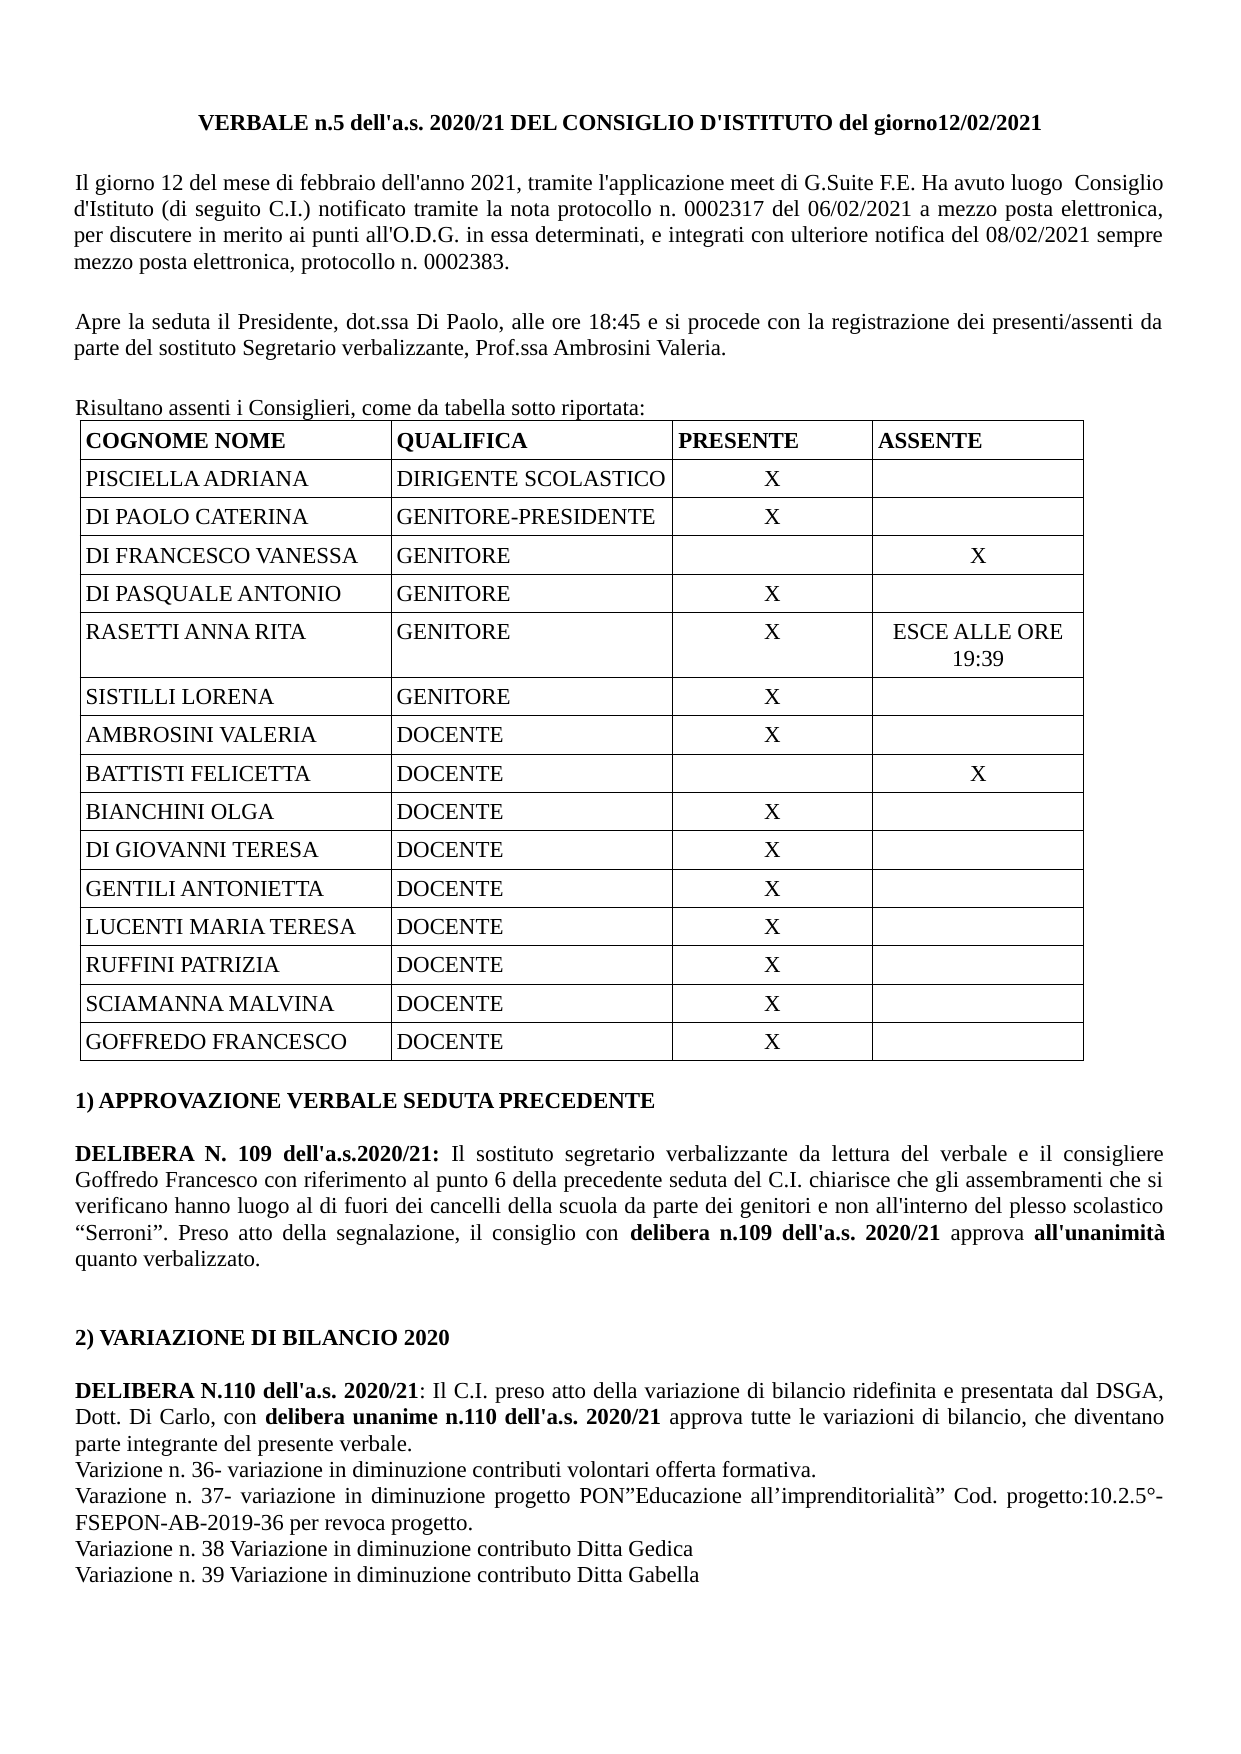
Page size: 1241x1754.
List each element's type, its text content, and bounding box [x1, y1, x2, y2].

text DELIBERA N.110 dell'a.s. 2020/21: Il C.I. preso atto della variazione di bilancio ridefinita e presentata dal DSGA, Dott. Di Carlo, con delibera unanime n.110 dell'a.s. 2020/21 approva tutte le variazioni di bilancio, che diventano parte integrante del presente verbale. [75, 1377, 1165, 1456]
table_cell DOCENTE [392, 831, 672, 868]
table_cell X [673, 908, 872, 945]
table_cell AMBROSINI VALERIA [81, 716, 391, 753]
table_cell X [673, 831, 872, 868]
text 1) APPROVAZIONE VERBALE SEDUTA PRECEDENTE [73, 1087, 1165, 1113]
table_cell X [673, 870, 872, 907]
table_cell X [873, 536, 1083, 574]
table_cell GENTILI ANTONIETTA [81, 870, 391, 907]
table_cell DI PAOLO CATERINA [81, 498, 391, 535]
table_cell DI GIOVANNI TERESA [81, 831, 391, 868]
text Varazione n. 37- variazione in diminuzione progetto PON”Educazione all’imprenditorialità” Cod. progetto:10.2.5°-FSEPON-AB-2019-36 per revoca progetto. [75, 1482, 1165, 1535]
text Variazione n. 39 Variazione in diminuzione contributo Ditta Gabella [75, 1561, 1165, 1588]
table_cell GENITORE [392, 678, 672, 715]
table_cell [873, 716, 1083, 753]
table_cell [873, 831, 1083, 868]
table_cell GENITORE-PRESIDENTE [392, 498, 672, 535]
table_header ASSENTE [873, 421, 1083, 459]
table_cell ESCE ALLE ORE 19:39 [873, 613, 1083, 677]
table_cell X [873, 755, 1083, 792]
table_header QUALIFICA [392, 421, 672, 459]
table_cell X [673, 793, 872, 830]
table_cell LUCENTI MARIA TERESA [81, 908, 391, 945]
table_cell [873, 908, 1083, 945]
text VERBALE n.5 dell'a.s. 2020/21 DEL CONSIGLIO D'ISTITUTO del giorno12/02/2021 [75, 109, 1165, 135]
text Il giorno 12 del mese di febbraio dell'anno 2021, tramite l'applicazione meet di G.Suite F.E. Ha avuto luogo Consiglio d'Istituto (di seguito C.I.) notificato tramite la nota protocollo n. 0002317 del 06/02/2021 a mezzo posta elettronica, per discutere in merito ai punti all'O.D.G. in essa determinati, e integrati con ulteriore notifica del 08/02/2021 sempre mezzo posta elettronica, protocollo n. 0002383. [73, 169, 1165, 274]
table_cell [873, 870, 1083, 907]
text DELIBERA N. 109 dell'a.s.2020/21: Il sostituto segretario verbalizzante da lettura del verbale e il consigliere Goffredo Francesco con riferimento al punto 6 della precedente seduta del C.I. chiarisce che gli assembramenti che si verificano hanno luogo al di fuori dei cancelli della scuola da parte dei genitori e non all'interno del plesso scolastico “Serroni”. Preso atto della segnalazione, il consiglio con delibera n.109 dell'a.s. 2020/21 approva all'unanimità quanto verbalizzato. [75, 1140, 1165, 1271]
table_cell [873, 1023, 1083, 1060]
table_header PRESENTE [673, 421, 872, 459]
table_cell DI FRANCESCO VANESSA [81, 536, 391, 574]
table_cell BIANCHINI OLGA [81, 793, 391, 830]
text Apre la seduta il Presidente, dot.ssa Di Paolo, alle ore 18:45 e si procede con la registrazione dei presenti/assenti da parte del sostituto Segretario verbalizzante, Prof.ssa Ambrosini Valeria. [73, 308, 1165, 360]
table_cell DIRIGENTE SCOLASTICO [392, 460, 672, 497]
table_cell [873, 678, 1083, 715]
table_cell GOFFREDO FRANCESCO [81, 1023, 391, 1060]
table_cell X [673, 985, 872, 1022]
table_header COGNOME NOME [81, 421, 391, 459]
table_cell DOCENTE [392, 985, 672, 1022]
table_cell BATTISTI FELICETTA [81, 755, 391, 792]
table_cell DOCENTE [392, 793, 672, 830]
table_cell GENITORE [392, 575, 672, 612]
table_cell X [673, 678, 872, 715]
table_cell [873, 793, 1083, 830]
table_cell RUFFINI PATRIZIA [81, 946, 391, 983]
table_cell [873, 985, 1083, 1022]
table_cell X [673, 613, 872, 677]
table_cell [673, 755, 872, 792]
table_cell GENITORE [392, 613, 672, 677]
table_cell SISTILLI LORENA [81, 678, 391, 715]
table_cell X [673, 946, 872, 983]
table_cell DOCENTE [392, 755, 672, 792]
table_cell [873, 460, 1083, 497]
table_cell X [673, 1023, 872, 1060]
table_cell [873, 946, 1083, 983]
table_cell SCIAMANNA MALVINA [81, 985, 391, 1022]
table_cell RASETTI ANNA RITA [81, 613, 391, 677]
table_cell PISCIELLA ADRIANA [81, 460, 391, 497]
table_cell X [673, 716, 872, 753]
table_cell X [673, 575, 872, 612]
table_cell DOCENTE [392, 908, 672, 945]
table_cell GENITORE [392, 536, 672, 574]
text Varizione n. 36- variazione in diminuzione contributi volontari offerta formativa. [75, 1456, 1165, 1482]
table_cell [673, 536, 872, 574]
table_cell [873, 575, 1083, 612]
table_cell X [673, 460, 872, 497]
table_cell [873, 498, 1083, 535]
table_cell DOCENTE [392, 946, 672, 983]
table_cell DI PASQUALE ANTONIO [81, 575, 391, 612]
text 2) VARIAZIONE DI BILANCIO 2020 [75, 1324, 1165, 1351]
table_cell DOCENTE [392, 716, 672, 753]
text Variazione n. 38 Variazione in diminuzione contributo Ditta Gedica [75, 1535, 1165, 1561]
text Risultano assenti i Consiglieri, come da tabella sotto riportata: [73, 394, 1165, 420]
table_cell DOCENTE [392, 1023, 672, 1060]
table_cell X [673, 498, 872, 535]
table_cell DOCENTE [392, 870, 672, 907]
